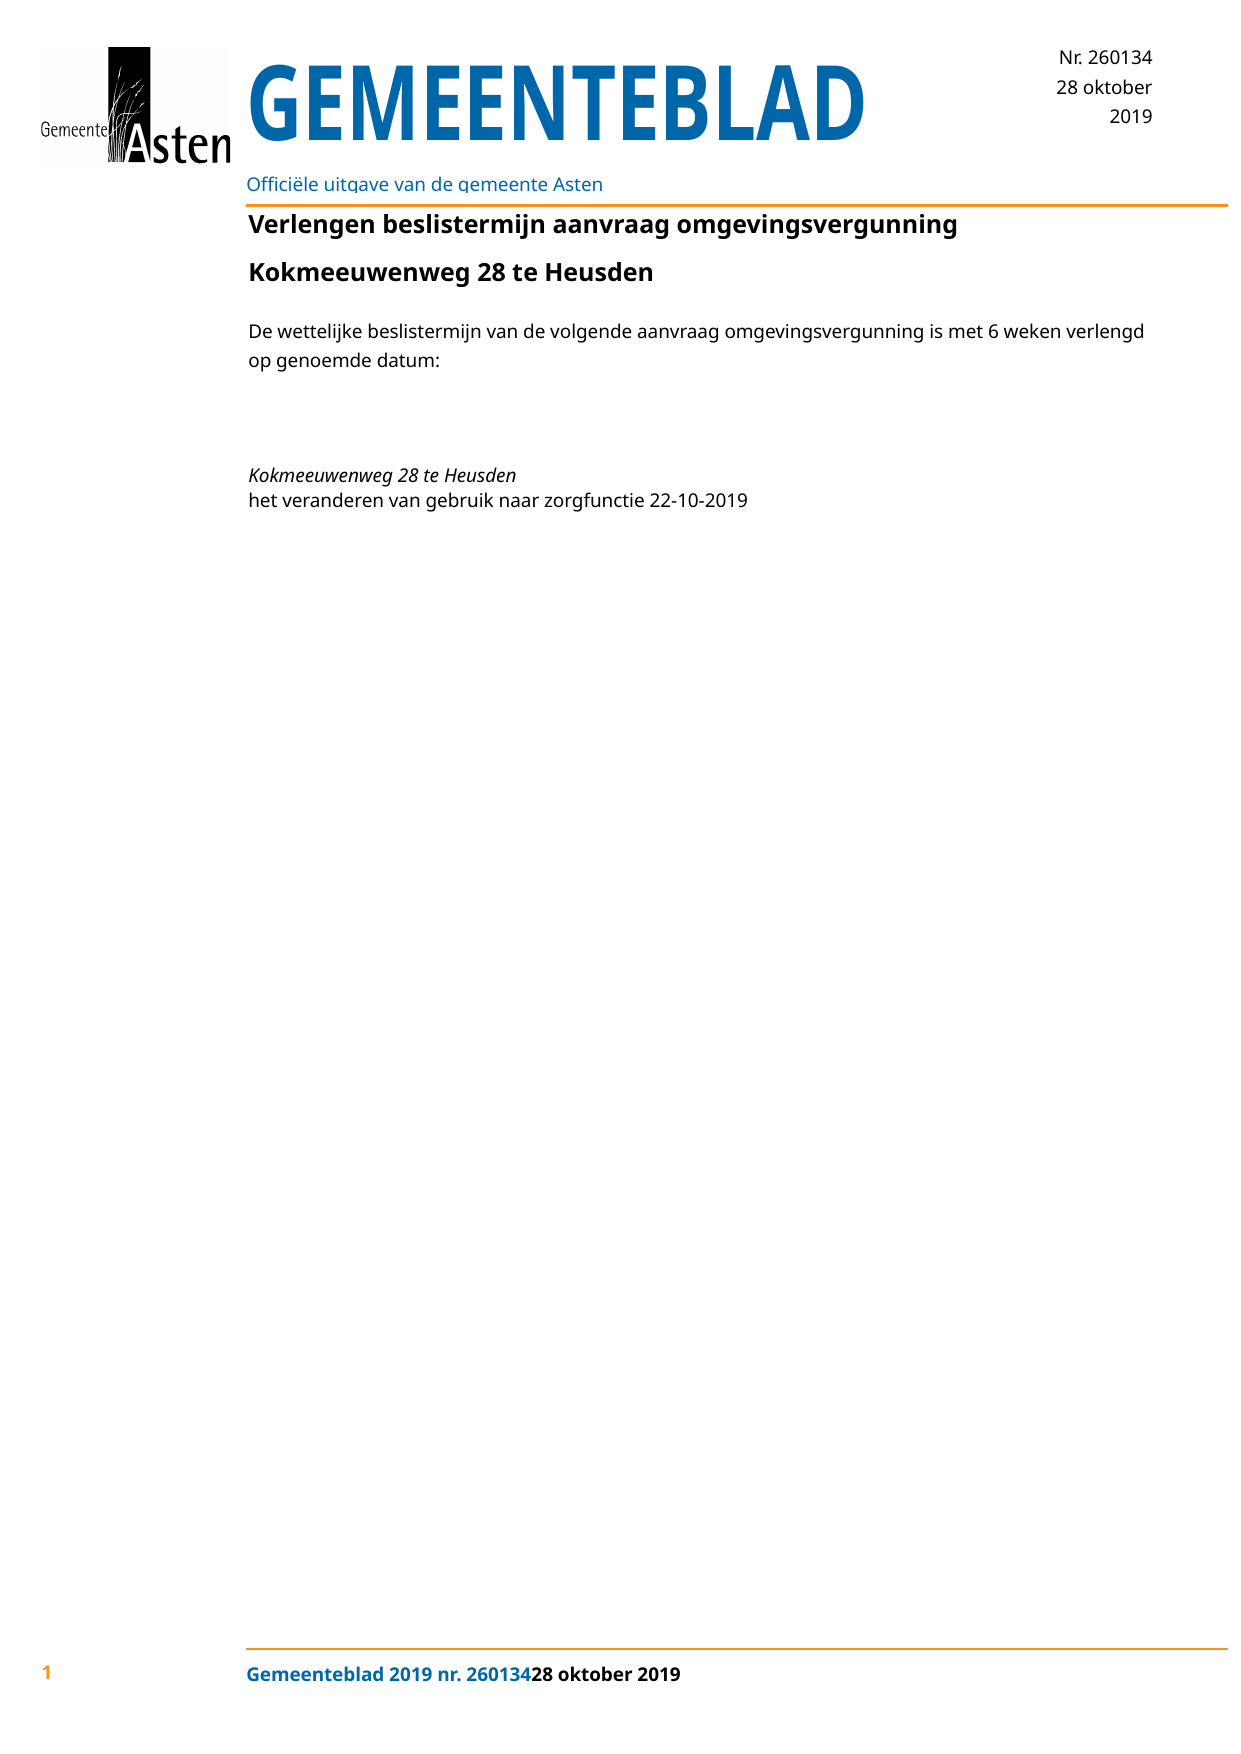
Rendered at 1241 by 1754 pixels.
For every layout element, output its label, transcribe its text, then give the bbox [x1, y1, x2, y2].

text De wettelijke beslistermijn van de volgende aanvraag omgevingsvergunning is met 6 weken verlengd op genoemde datum: [248, 318, 1152, 373]
text Verlengen beslistermijn aanvraag omgevingsvergunning Kokmeeuwenweg 28 te Heusden [248, 207, 1152, 288]
picture [41, 47, 231, 172]
text Kokmeeuwenweg 28 te Heusden [248, 462, 1152, 488]
text het veranderen van gebruik naar zorgfunctie 22-10-2019 [248, 488, 1152, 513]
